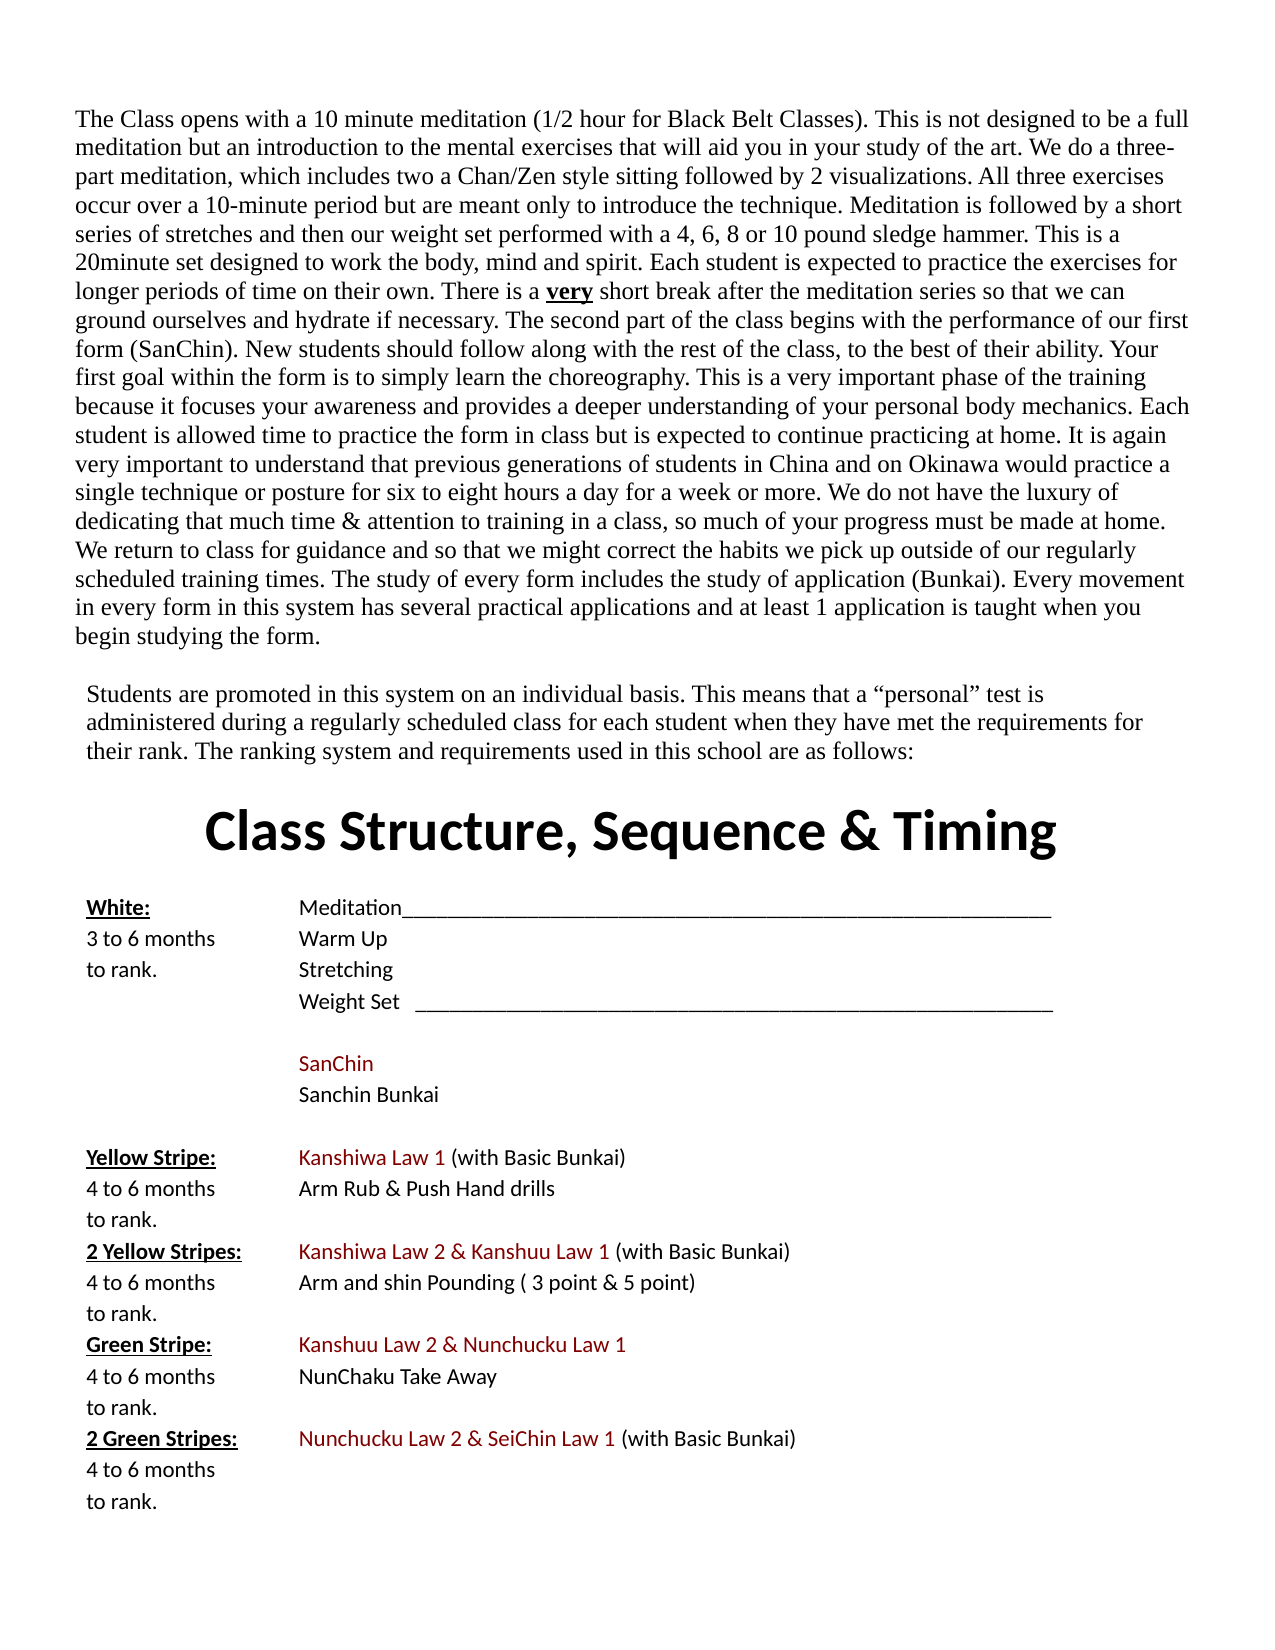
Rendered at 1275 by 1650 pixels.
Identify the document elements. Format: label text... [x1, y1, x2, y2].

table_cell Kanshiwa Law 1 (with Basic Bunkai) [288, 1140, 1200, 1171]
table_cell Arm and shin Pounding ( 3 point & 5 point) [288, 1265, 1200, 1296]
table_cell [288, 1452, 1200, 1483]
table_cell Kanshuu Law 2 & Nunchucku Law 1 [288, 1327, 1200, 1358]
table_cell SanChin [288, 1046, 1200, 1077]
table_cell [75, 1109, 287, 1140]
table_cell 2 Green Stripes: [75, 1421, 287, 1452]
table_cell 4 to 6 months [75, 1359, 287, 1390]
table_cell [75, 984, 287, 1015]
table_cell to rank. [75, 1390, 287, 1421]
table_cell [1189, 674, 1200, 865]
table_cell [288, 1015, 1200, 1046]
table_cell Meditation_________________________________________________________ [288, 865, 1200, 921]
table_cell 3 to 6 months [75, 921, 287, 952]
table_cell 4 to 6 months [75, 1452, 287, 1483]
table_cell 4 to 6 months [75, 1171, 287, 1202]
table_cell Warm Up [288, 921, 1200, 952]
table_cell 4 to 6 months [75, 1265, 287, 1296]
table_cell to rank. [75, 1484, 287, 1515]
table_cell [75, 1077, 287, 1108]
table_cell to rank. [75, 1296, 287, 1327]
table_cell [288, 1296, 1200, 1327]
table_header Students are promoted in this system on an individual basis. This means that a “personal” test is administered during a regularly scheduled class for each student when they have met the requirements for their rank. The ranking system and requirements used in this school are as follows: Class Structure, Sequence & Timing [75, 650, 1189, 865]
table_cell White: [75, 865, 287, 921]
table_cell Sanchin Bunkai [288, 1077, 1200, 1108]
table_cell [288, 1484, 1200, 1515]
table_cell [288, 1515, 1200, 1546]
table_cell to rank. [75, 952, 287, 983]
table_cell to rank. [75, 1202, 287, 1233]
table_cell 2 Yellow Stripes: [75, 1234, 287, 1265]
table_cell Yellow Stripe: [75, 1140, 287, 1171]
text The Class opens with a 10 minute meditation (1/2 hour for Black Belt Classes). This is not designed to be a full meditation but an introduction to the mental exercises that will aid you in your study of the art. We do a three-part meditation, which includes two a Chan/Zen style sitting followed by 2 visualizations. All three exercises occur over a 10-minute period but are meant only to introduce the technique. Meditation is followed by a short series of stretches and then our weight set performed with a 4, 6, 8 or 10 pound sledge hammer. This is a 20minute set designed to work the body, mind and spirit. Each student is expected to practice the exercises for longer periods of time on their own. There is a very short break after the meditation series so that we can ground ourselves and hydrate if necessary. The second part of the class begins with the performance of our first form (SanChin). New students should follow along with the rest of the class, to the best of their ability. Your first goal within the form is to simply learn the choreography. This is a very important phase of the training because it focuses your awareness and provides a deeper understanding of your personal body mechanics. Each student is allowed time to practice the form in class but is expected to continue practicing at home. It is again very important to understand that previous generations of students in China and on Okinawa would practice a single technique or posture for six to eight hours a day for a week or more. We do not have the luxury of dedicating that much time & attention to training in a class, so much of your progress must be made at home. We return to class for guidance and so that we might correct the habits we pick up outside of our regularly scheduled training times. The study of every form includes the study of application (Bunkai). Every movement in every form in this system has several practical applications and at least 1 application is taught when you begin studying the form. [75, 104, 1200, 650]
table_cell Weight Set ________________________________________________________ [288, 984, 1200, 1015]
table_cell [75, 1515, 287, 1546]
table_cell Arm Rub & Push Hand drills [288, 1171, 1200, 1202]
table_cell [75, 1015, 287, 1046]
table_cell [288, 1390, 1200, 1421]
table_header [1189, 650, 1200, 674]
table_cell [288, 1202, 1200, 1233]
table_cell Nunchucku Law 2 & SeiChin Law 1 (with Basic Bunkai) [288, 1421, 1200, 1452]
table_cell Stretching [288, 952, 1200, 983]
table_cell Kanshiwa Law 2 & Kanshuu Law 1 (with Basic Bunkai) [288, 1234, 1200, 1265]
table_cell Green Stripe: [75, 1327, 287, 1358]
table_cell [288, 1109, 1200, 1140]
table_cell NunChaku Take Away [288, 1359, 1200, 1390]
table_cell [75, 1046, 287, 1077]
